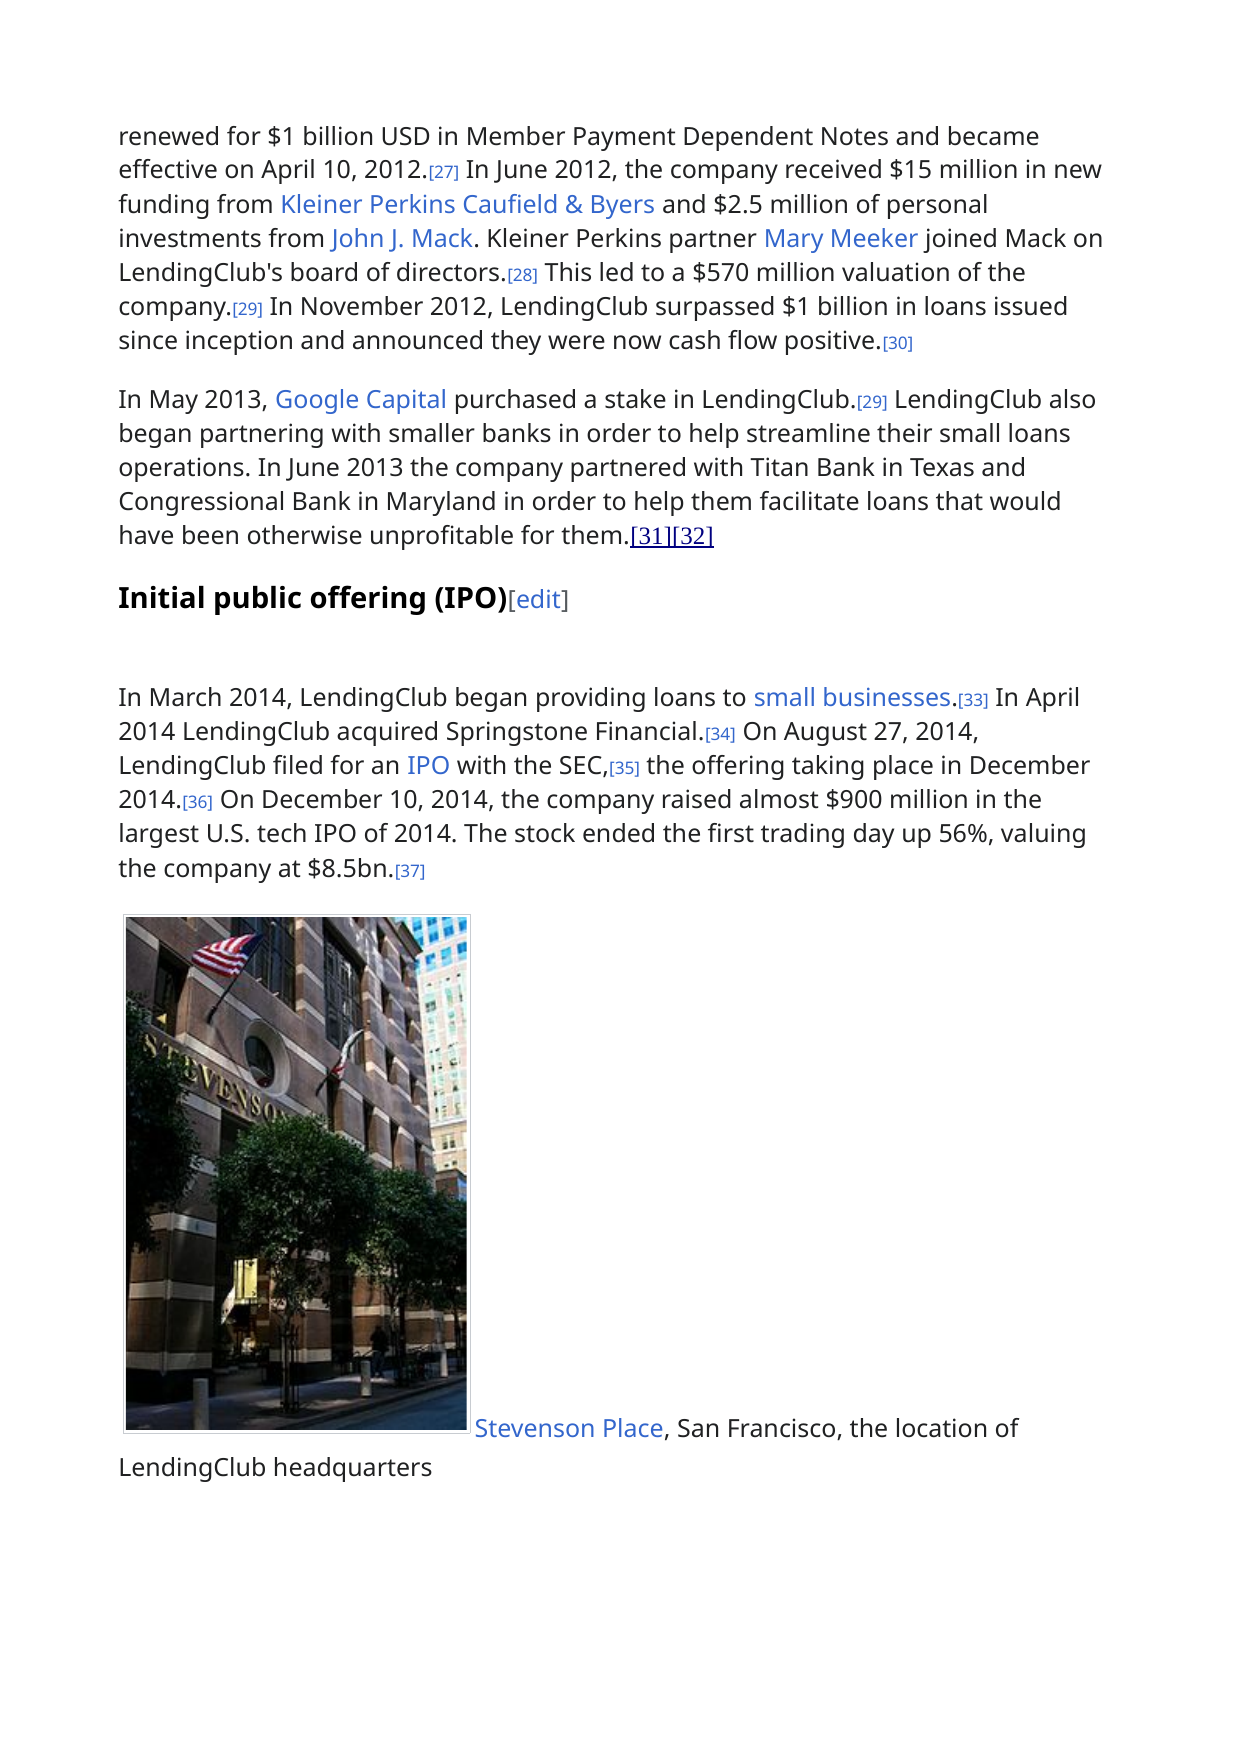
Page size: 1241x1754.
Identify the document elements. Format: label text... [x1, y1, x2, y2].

picture [125, 917, 467, 1430]
text In March 2014, LendingClub began providing loans to small businesses.[33] In April 2014 LendingClub acquired Springstone Financial.[34] On August 27, 2014, LendingClub filed for an IPO with the SEC,[35] the offering taking place in December 2014.[36] On December 10, 2014, the company raised almost $900 million in the largest U.S. tech IPO of 2014. The stock ended the first trading day up 56%, valuing the company at $8.5bn.[37] [118, 680, 1122, 884]
text renewed for $1 billion USD in Member Payment Dependent Notes and became effective on April 10, 2012.[27] In June 2012, the company received $15 million in new funding from Kleiner Perkins Caufield & Byers and $2.5 million of personal investments from John J. Mack. Kleiner Perkins partner Mary Meeker joined Mack on LendingClub's board of directors.[28] This led to a $570 million valuation of the company.[29] In November 2012, LendingClub surpassed $1 billion in loans issued since inception and announced they were now cash flow positive.[30] [118, 118, 1122, 357]
text Stevenson Place, San Francisco, the location of LendingClub headquarters [118, 909, 1122, 1484]
subtitle Initial public offering (IPO)[edit] [118, 577, 1122, 617]
text In May 2013, Google Capital purchased a stake in LendingClub.[29] LendingClub also began partnering with smaller banks in order to help streamline their small loans operations. In June 2013 the company partnered with Titan Bank in Texas and Congressional Bank in Maryland in order to help them facilitate loans that would have been otherwise unprofitable for them.[31][32] [118, 382, 1122, 552]
